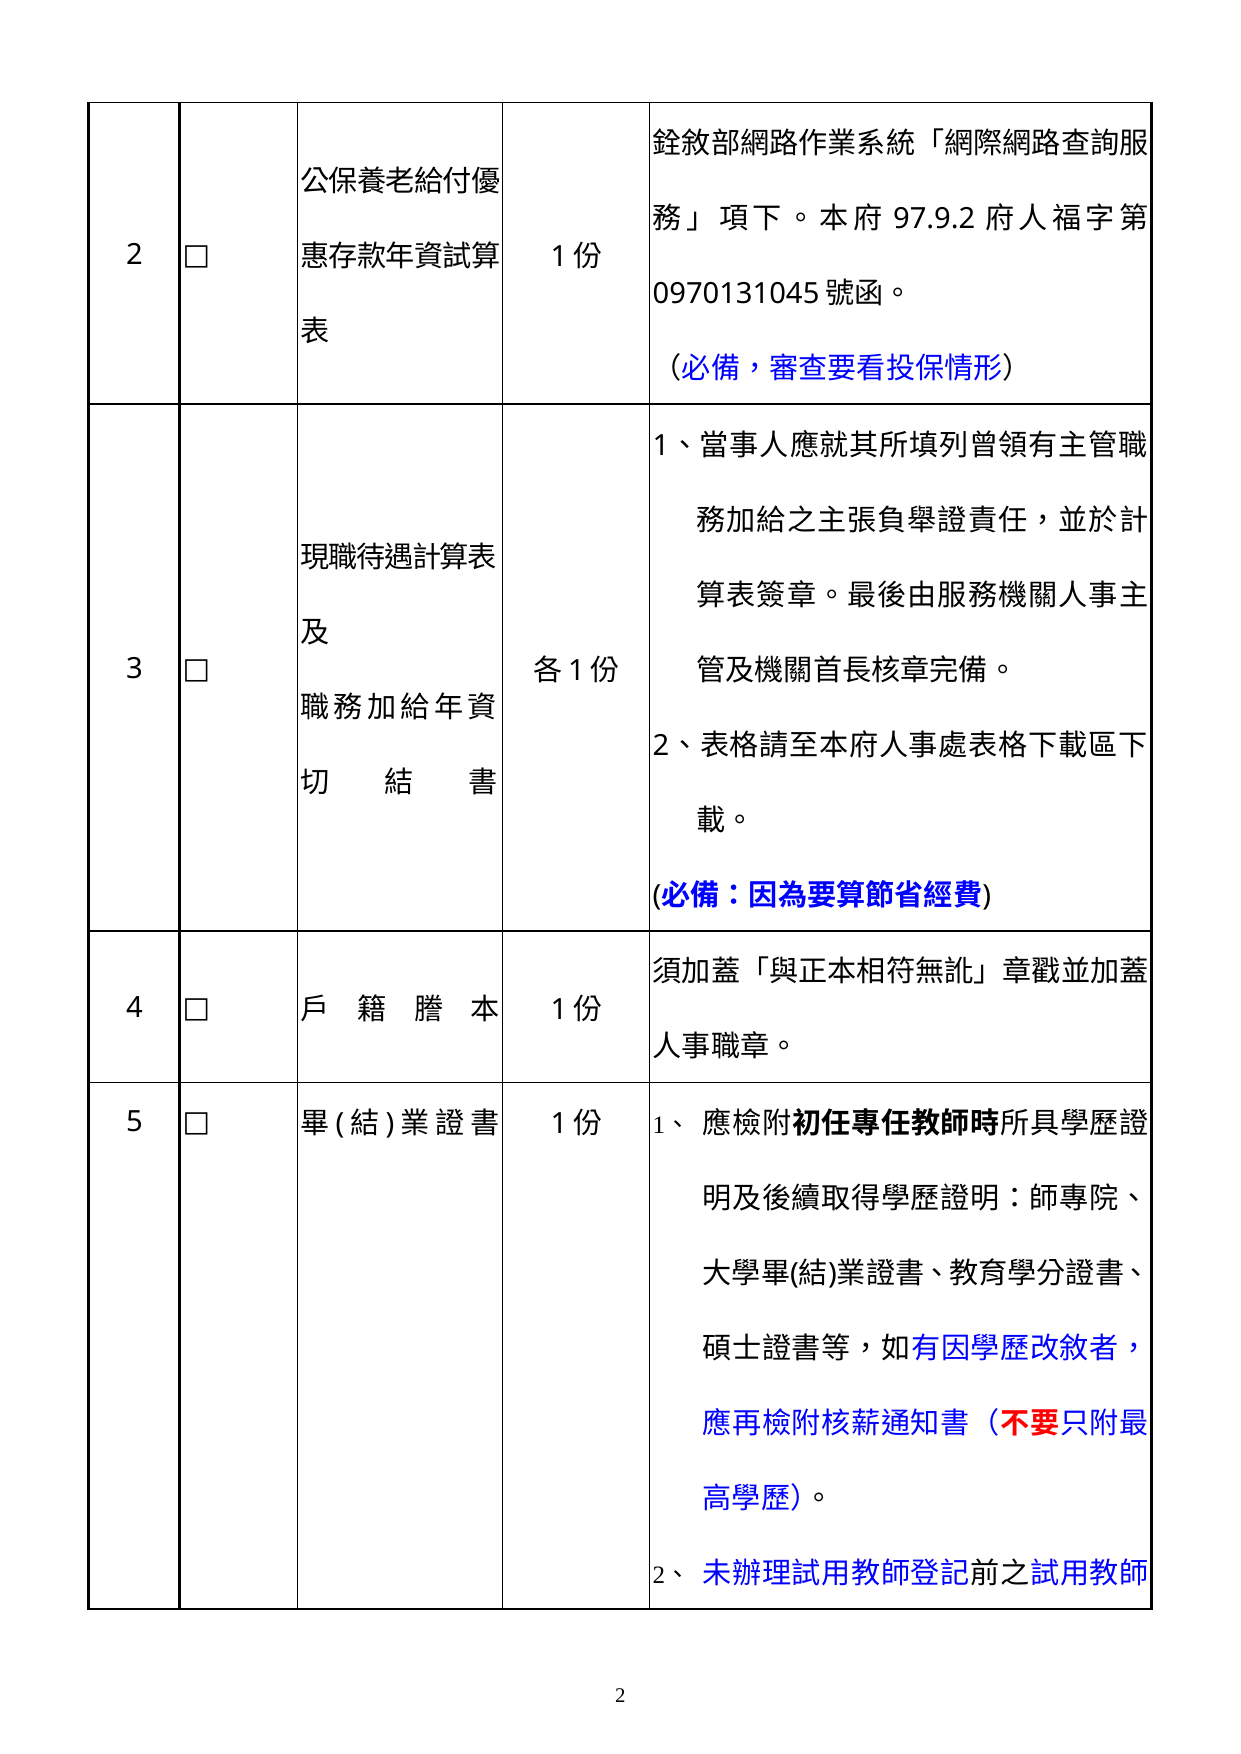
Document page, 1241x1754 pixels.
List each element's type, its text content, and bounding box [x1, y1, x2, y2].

table_cell 1份 [503, 1083, 649, 1608]
table_cell 5 [90, 1083, 178, 1608]
table_cell 畢(結)業證書 [298, 1083, 502, 1608]
table_cell 3 [90, 405, 178, 930]
table_cell 1、當事人應就其所填列曾領有主管職務加給之主張負舉證責任，並於計算表簽章。最後由服務機關人事主管及機關首長核章完備。 2、表格請至本府人事處表格下載區下載。 (必備：因為要算節省經費) [650, 405, 1150, 930]
table_cell □ [181, 405, 297, 930]
table_cell 應檢附初任專任教師時所具學歷證明及後續取得學歷證明：師專院、大學畢(結)業證書、教育學分證書、碩士證書等，如有因學歷改敘者，應再檢附核薪通知書（不要只附最高學歷）。 未辦理試用教師登記前之試用教師 [650, 1083, 1150, 1608]
table_cell 公保養老給付優惠存款年資試算表 [298, 103, 502, 403]
table_cell 1份 [503, 103, 649, 403]
table_cell 戶籍謄本 [298, 932, 502, 1081]
table_cell 銓敘部網路作業系統「網際網路查詢服務」項下。本府97.9.2府人福字第0970131045號函。 （必備，審查要看投保情形） [650, 103, 1150, 403]
table_cell 須加蓋「與正本相符無訛」章戳並加蓋人事職章。 [650, 932, 1150, 1081]
table_cell □ [181, 103, 297, 403]
table_cell 各1份 [503, 405, 649, 930]
table_cell 2 [90, 103, 178, 403]
table_cell □ [181, 932, 297, 1081]
table_cell □ [181, 1083, 297, 1608]
table_cell 現職待遇計算表 及 職務加給年資 切結書 [298, 405, 502, 930]
table_cell 4 [90, 932, 178, 1081]
table_cell 1份 [503, 932, 649, 1081]
